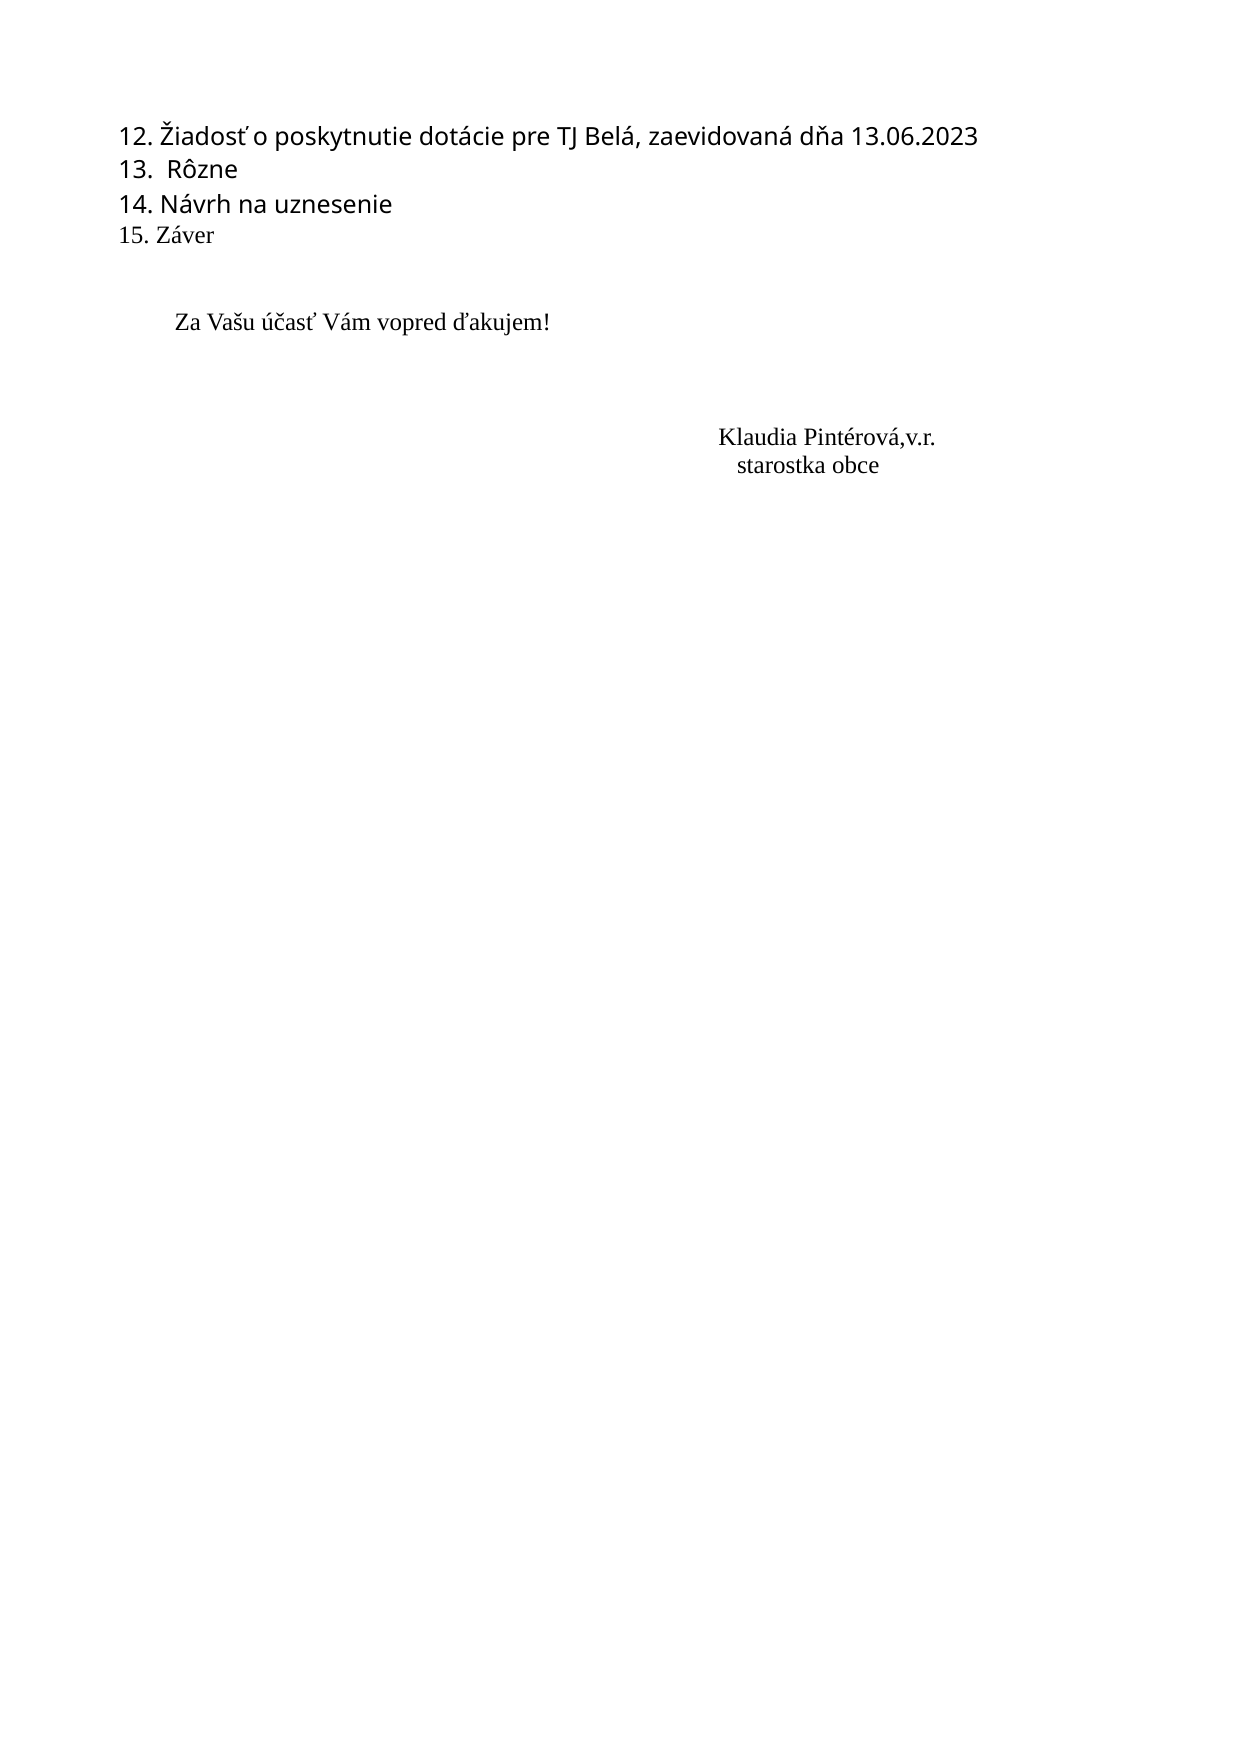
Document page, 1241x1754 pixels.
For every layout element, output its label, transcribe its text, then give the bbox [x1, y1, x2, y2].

text 15. Záver [118, 220, 1122, 249]
text Za Vašu účasť Vám vopred ďakujem! [118, 307, 1122, 335]
text 14. Návrh na uznesenie [118, 186, 1122, 220]
text 12. Žiadosť o poskytnutie dotácie pre TJ Belá, zaevidovaná dňa 13.06.2023 [118, 118, 1122, 152]
text Klaudia Pintérová,v.r. [118, 422, 1122, 450]
text 13. Rôzne [118, 152, 1122, 186]
text starostka obce [118, 450, 1122, 479]
